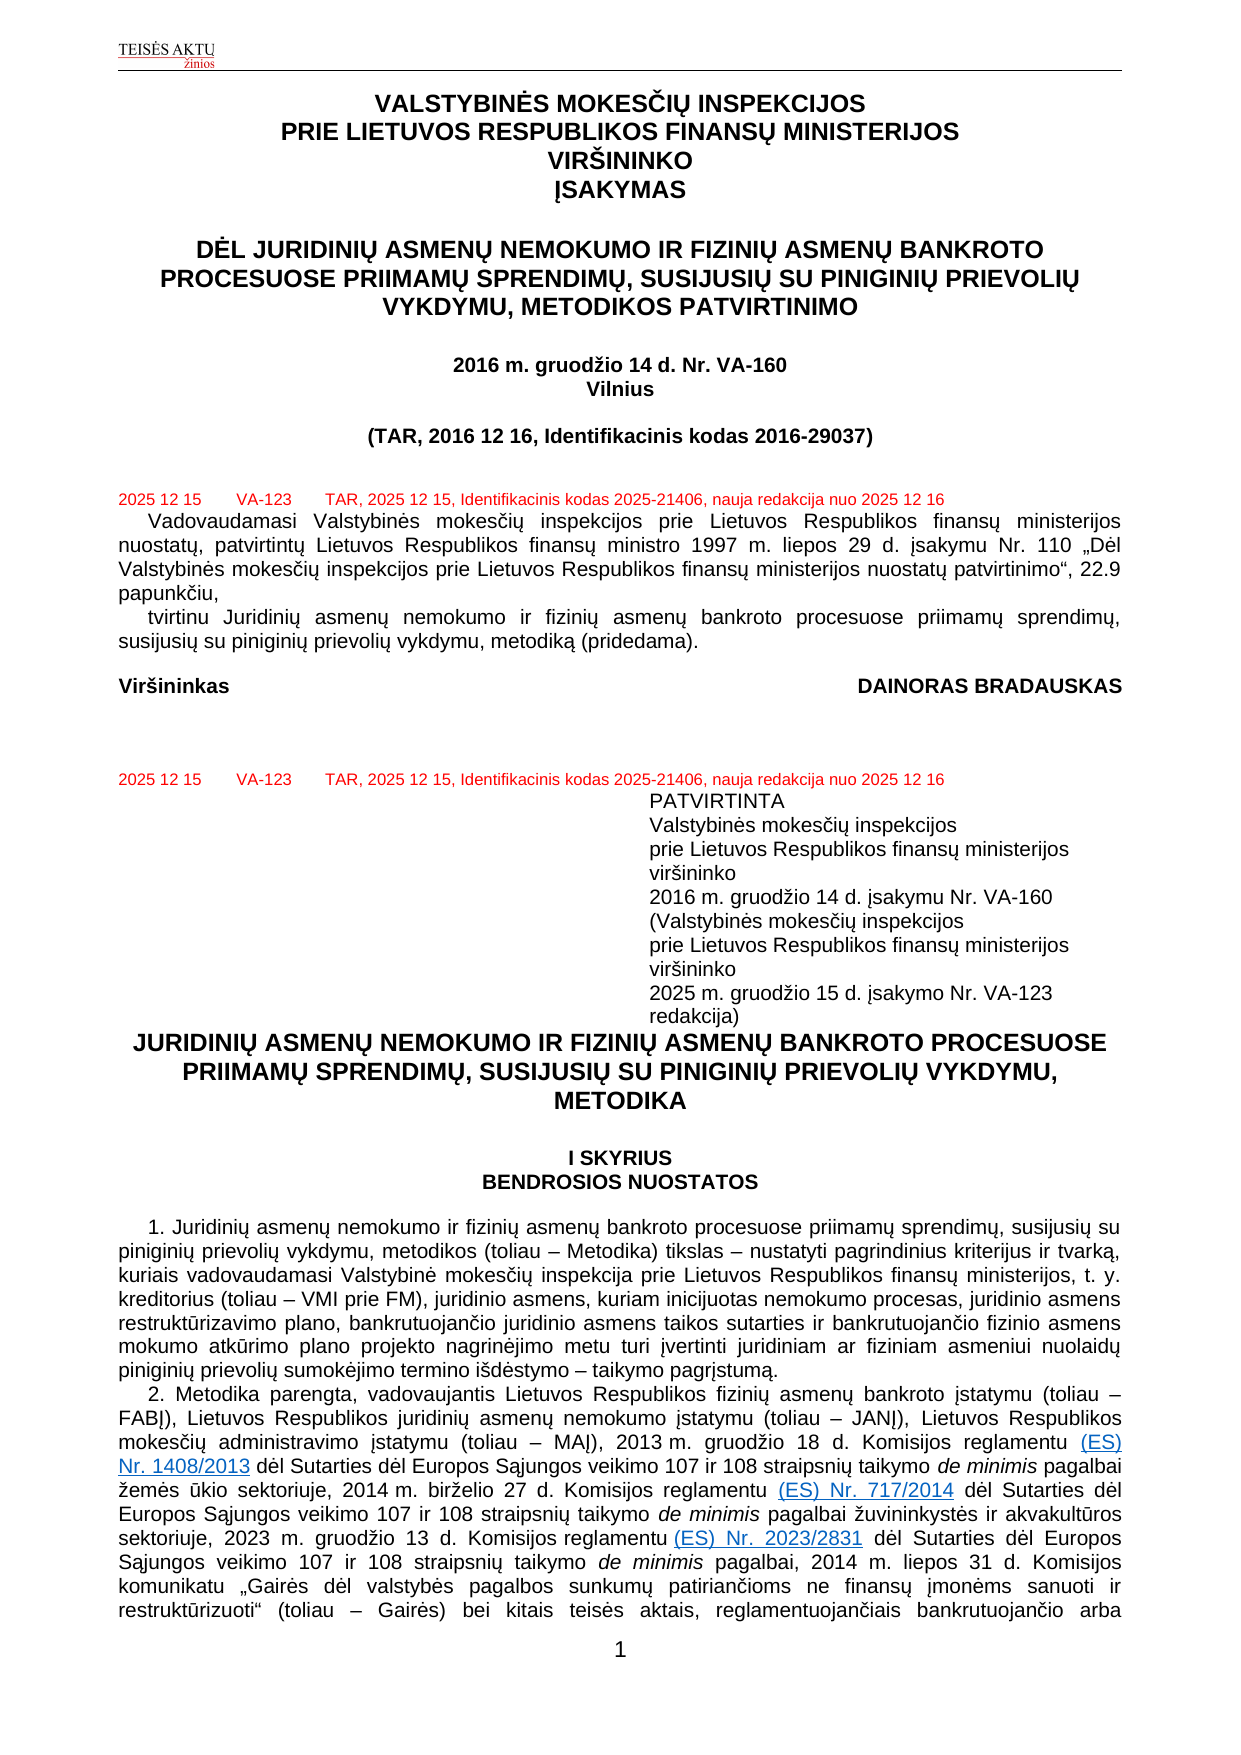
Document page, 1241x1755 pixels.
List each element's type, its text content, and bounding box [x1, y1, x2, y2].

text DĖL JURIDINIŲ ASMENŲ NEMOKUMO ir FIZINIŲ ASMENŲ BANKROTO PROCESUOSE PRIIMAMŲ SPRENDIMŲ, SUSIJUSIŲ SU PINIGINIŲ PRIEVOLIŲ VYKDYMU, METODIKOS PATVIRTINIMO [118, 235, 1122, 321]
text Vadovaudamasi Valstybinės mokesčių inspekcijos prie Lietuvos Respublikos finansų ministerijos nuostatų, patvirtintų Lietuvos Respublikos finansų ministro 1997 m. liepos 29 d. įsakymu Nr. 110 „Dėl Valstybinės mokesčių inspekcijos prie Lietuvos Respublikos finansų ministerijos nuostatų patvirtinimo“, 22.9 papunkčiu, [118, 509, 1122, 605]
text VALSTYBINĖS MOKESČIŲ INSPEKCIJOS PRIE LIETUVOS RESPUBLIKOS FINANSŲ MINISTERIJOS VIRŠININKO ĮSAKYMAS [118, 89, 1122, 204]
text tvirtinu Juridinių asmenų nemokumo ir fizinių asmenų bankroto procesuose priimamų sprendimų, susijusių su piniginių prievolių vykdymu, metodiką (pridedama). [118, 605, 1122, 653]
text I SKYRIUS BENDROSIOS NUOSTATOS [118, 1146, 1122, 1194]
text Viršininkas Dainoras Bradauskas [118, 674, 1122, 698]
text 2025 12 15 VA-123 TAR, 2025 12 15, Identifikacinis kodas 2025-21406, nauja redakcija nuo 2025 12 16 [118, 490, 1122, 509]
text PATVIRTINTA Valstybinės mokesčių inspekcijos prie Lietuvos Respublikos finansų ministerijos viršininko 2016 m. gruodžio 14 d. įsakymu Nr. VA-160 (Valstybinės mokesčių inspekcijos prie Lietuvos Respublikos finansų ministerijos viršininko 2025 m. gruodžio 15 d. įsakymo Nr. VA-123 redakcija) [649, 789, 1122, 1028]
text 2. Metodika parengta, vadovaujantis Lietuvos Respublikos fizinių asmenų bankroto įstatymu (toliau – FABĮ), Lietuvos Respublikos juridinių asmenų nemokumo įstatymu (toliau – JANĮ), Lietuvos Respublikos mokesčių administravimo įstatymu (toliau – MAĮ), 2013 m. gruodžio 18 d. Komisijos reglamentu (ES) Nr. 1408/2013 dėl Sutarties dėl Europos Sąjungos veikimo 107 ir 108 straipsnių taikymo de minimis pagalbai žemės ūkio sektoriuje, 2014 m. birželio 27 d. Komisijos reglamentu (ES) Nr. 717/2014 dėl Sutarties dėl Europos Sąjungos veikimo 107 ir 108 straipsnių taikymo de minimis pagalbai žuvininkystės ir akvakultūros sektoriuje, 2023 m. gruodžio 13 d. Komisijos reglamentu (ES) Nr. 2023/2831 dėl Sutarties dėl Europos Sąjungos veikimo 107 ir 108 straipsnių taikymo de minimis pagalbai, 2014 m. liepos 31 d. Komisijos komunikatu „Gairės dėl valstybės pagalbos sunkumų patiriančioms ne finansų įmonėms sanuoti ir restruktūrizuoti“ (toliau – Gairės) bei kitais teisės aktais, reglamentuojančiais bankrutuojančio arba [118, 1382, 1122, 1622]
text 2025 12 15 VA-123 TAR, 2025 12 15, Identifikacinis kodas 2025-21406, nauja redakcija nuo 2025 12 16 [118, 769, 1122, 789]
text 2016 m. gruodžio 14 d. Nr. VA-160 Vilnius (TAR, 2016 12 16, Identifikacinis kodas 2016-29037) [118, 352, 1122, 448]
text 1. Juridinių asmenų nemokumo ir fizinių asmenų bankroto procesuose priimamų sprendimų, susijusių su piniginių prievolių vykdymu, metodikos (toliau – Metodika) tikslas – nustatyti pagrindinius kriterijus ir tvarką, kuriais vadovaudamasi Valstybinė mokesčių inspekcija prie Lietuvos Respublikos finansų ministerijos, t. y. kreditorius (toliau – VMI prie FM), juridinio asmens, kuriam inicijuotas nemokumo procesas, juridinio asmens restruktūrizavimo plano, bankrutuojančio juridinio asmens taikos sutarties ir bankrutuojančio fizinio asmens mokumo atkūrimo plano projekto nagrinėjimo metu turi įvertinti juridiniam ar fiziniam asmeniui nuolaidų piniginių prievolių sumokėjimo termino išdėstymo – taikymo pagrįstumą. [118, 1214, 1122, 1382]
text juridinių asmenų NEMOKUMO ir fizinių asmenų bankroto procesuose PRIIMAMŲ SPRENDIMŲ, SUSIJUSIŲ SU PINIGINIŲ PRIEVOLIŲ VYKDYMU, METODIKA [118, 1028, 1122, 1114]
